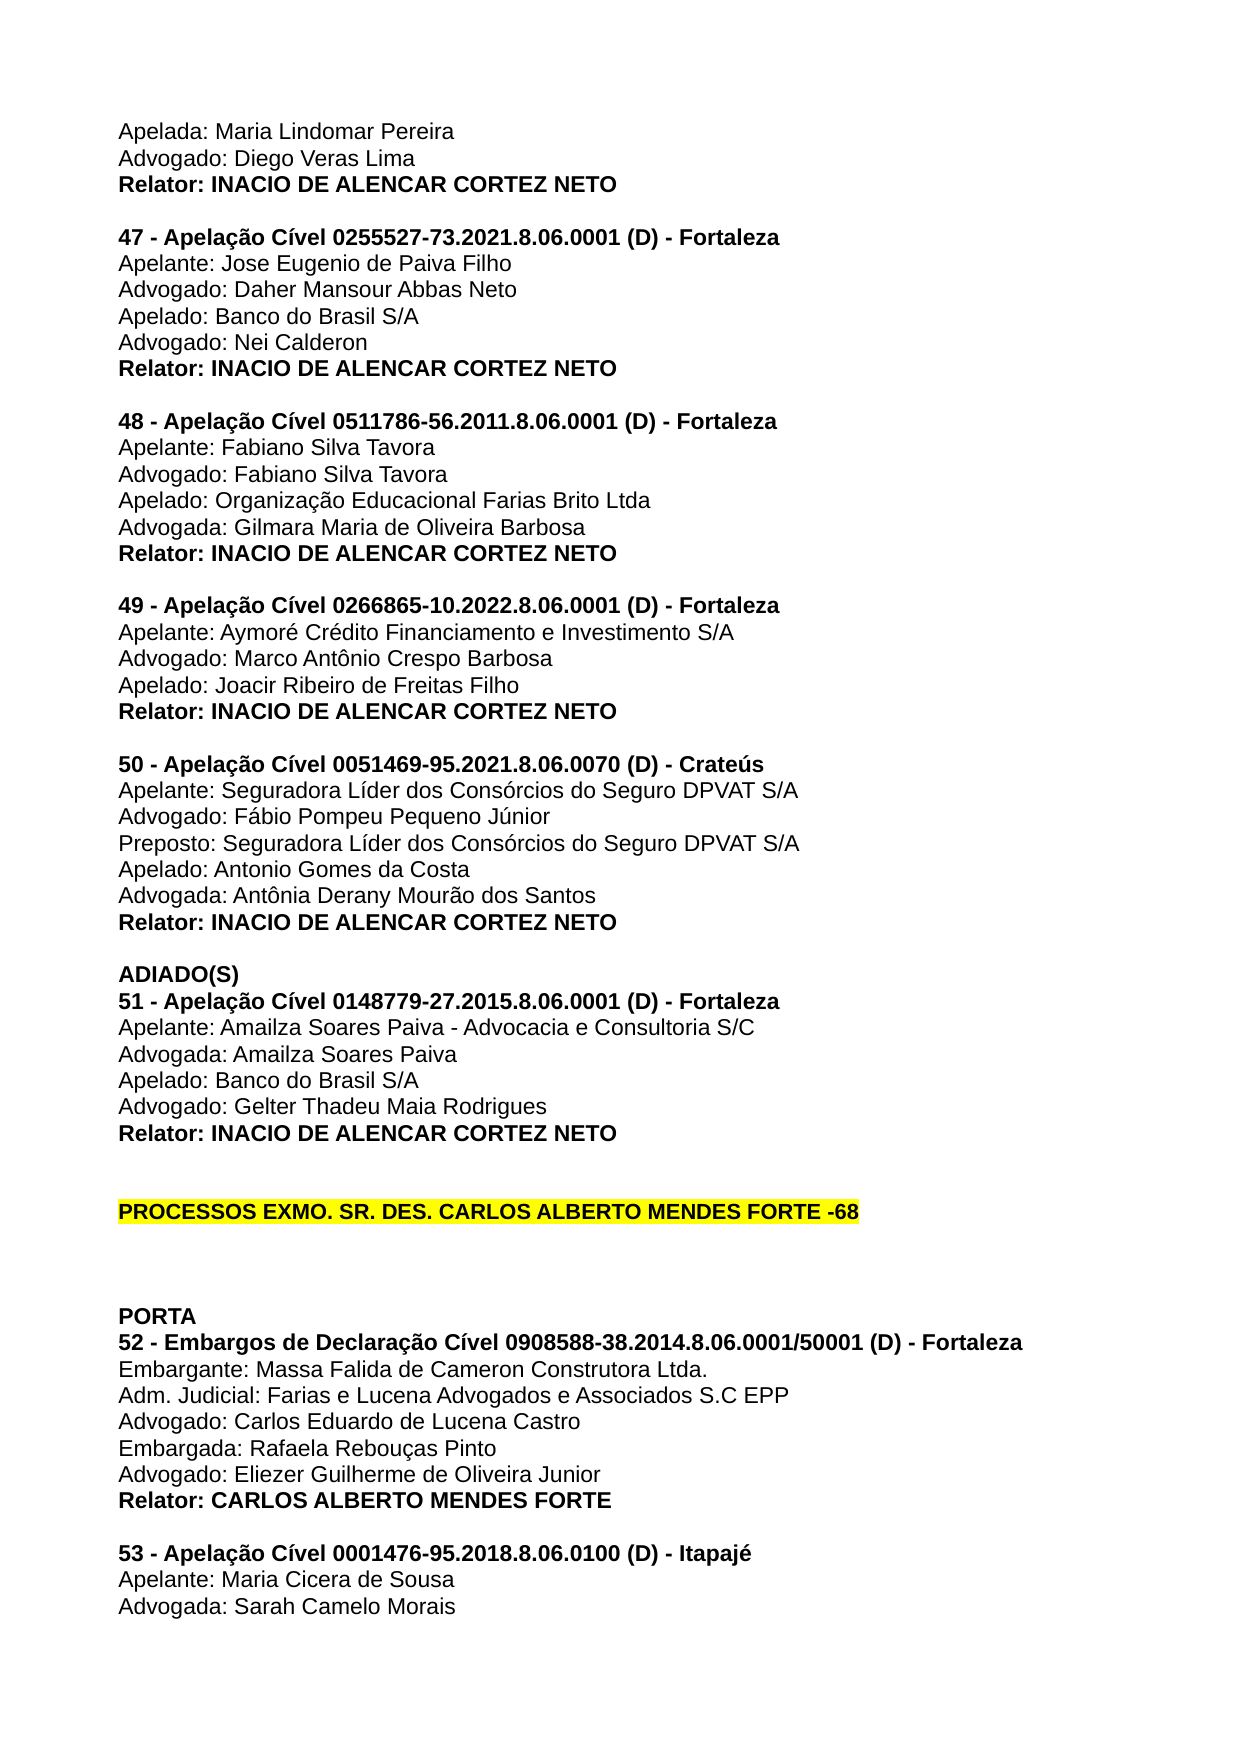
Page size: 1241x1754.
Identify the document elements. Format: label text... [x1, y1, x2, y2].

text Advogada: Gilmara Maria de Oliveira Barbosa [118, 513, 1122, 540]
text Apelado: Joacir Ribeiro de Freitas Filho [118, 672, 1122, 698]
text Adm. Judicial: Farias e Lucena Advogados e Associados S.C EPP [118, 1382, 1122, 1408]
text Apelado: Banco do Brasil S/A [118, 1067, 1122, 1093]
text Advogado: Fábio Pompeu Pequeno Júnior [118, 803, 1122, 830]
text Relator: INACIO DE ALENCAR CORTEZ NETO [118, 355, 1122, 382]
text Apelante: Maria Cicera de Sousa [118, 1566, 1122, 1593]
text Relator: CARLOS ALBERTO MENDES FORTE [118, 1487, 1122, 1514]
text Apelada: Maria Lindomar Pereira [118, 118, 1122, 144]
text Apelado: Banco do Brasil S/A [118, 303, 1122, 329]
text Advogado: Diego Veras Lima [118, 144, 1122, 171]
text Advogado: Eliezer Guilherme de Oliveira Junior [118, 1461, 1122, 1487]
text Advogado: Marco Antônio Crespo Barbosa [118, 645, 1122, 672]
text Apelante: Fabiano Silva Tavora [118, 434, 1122, 461]
text Apelante: Amailza Soares Paiva - Advocacia e Consultoria S/C [118, 1014, 1122, 1041]
text 49 - Apelação Cível 0266865-10.2022.8.06.0001 (D) - Fortaleza [118, 592, 1122, 619]
text Advogado: Nei Calderon [118, 329, 1122, 355]
text Relator: INACIO DE ALENCAR CORTEZ NETO [118, 171, 1122, 197]
text Apelado: Antonio Gomes da Costa [118, 856, 1122, 882]
text PORTA [118, 1303, 1122, 1329]
text Embargante: Massa Falida de Cameron Construtora Ltda. [118, 1356, 1122, 1382]
text Embargada: Rafaela Rebouças Pinto [118, 1435, 1122, 1461]
text Advogado: Fabiano Silva Tavora [118, 461, 1122, 487]
text Apelado: Organização Educacional Farias Brito Ltda [118, 487, 1122, 513]
text Apelante: Jose Eugenio de Paiva Filho [118, 250, 1122, 276]
text Advogado: Gelter Thadeu Maia Rodrigues [118, 1093, 1122, 1119]
text 53 - Apelação Cível 0001476-95.2018.8.06.0100 (D) - Itapajé [118, 1540, 1122, 1566]
text Advogada: Sarah Camelo Morais [118, 1593, 1122, 1619]
text Relator: INACIO DE ALENCAR CORTEZ NETO [118, 698, 1122, 724]
text Relator: INACIO DE ALENCAR CORTEZ NETO [118, 909, 1122, 935]
text 50 - Apelação Cível 0051469-95.2021.8.06.0070 (D) - Crateús [118, 751, 1122, 777]
text 48 - Apelação Cível 0511786-56.2011.8.06.0001 (D) - Fortaleza [118, 408, 1122, 434]
text 47 - Apelação Cível 0255527-73.2021.8.06.0001 (D) - Fortaleza [118, 223, 1122, 250]
text Advogada: Antônia Derany Mourão dos Santos [118, 882, 1122, 909]
text Advogado: Carlos Eduardo de Lucena Castro [118, 1408, 1122, 1435]
text 51 - Apelação Cível 0148779-27.2015.8.06.0001 (D) - Fortaleza [118, 988, 1122, 1014]
text Relator: INACIO DE ALENCAR CORTEZ NETO [118, 540, 1122, 566]
text Apelante: Seguradora Líder dos Consórcios do Seguro DPVAT S/A [118, 777, 1122, 803]
text Advogada: Amailza Soares Paiva [118, 1041, 1122, 1067]
text 52 - Embargos de Declaração Cível 0908588-38.2014.8.06.0001/50001 (D) - Fortaleza [118, 1329, 1122, 1356]
text Advogado: Daher Mansour Abbas Neto [118, 276, 1122, 303]
text Apelante: Aymoré Crédito Financiamento e Investimento S/A [118, 619, 1122, 645]
text Relator: INACIO DE ALENCAR CORTEZ NETO [118, 1119, 1122, 1146]
text ADIADO(S) [118, 961, 1122, 988]
text PROCESSOS EXMO. SR. DES. CARLOS ALBERTO MENDES FORTE -68 [118, 1199, 1122, 1224]
text Preposto: Seguradora Líder dos Consórcios do Seguro DPVAT S/A [118, 830, 1122, 856]
